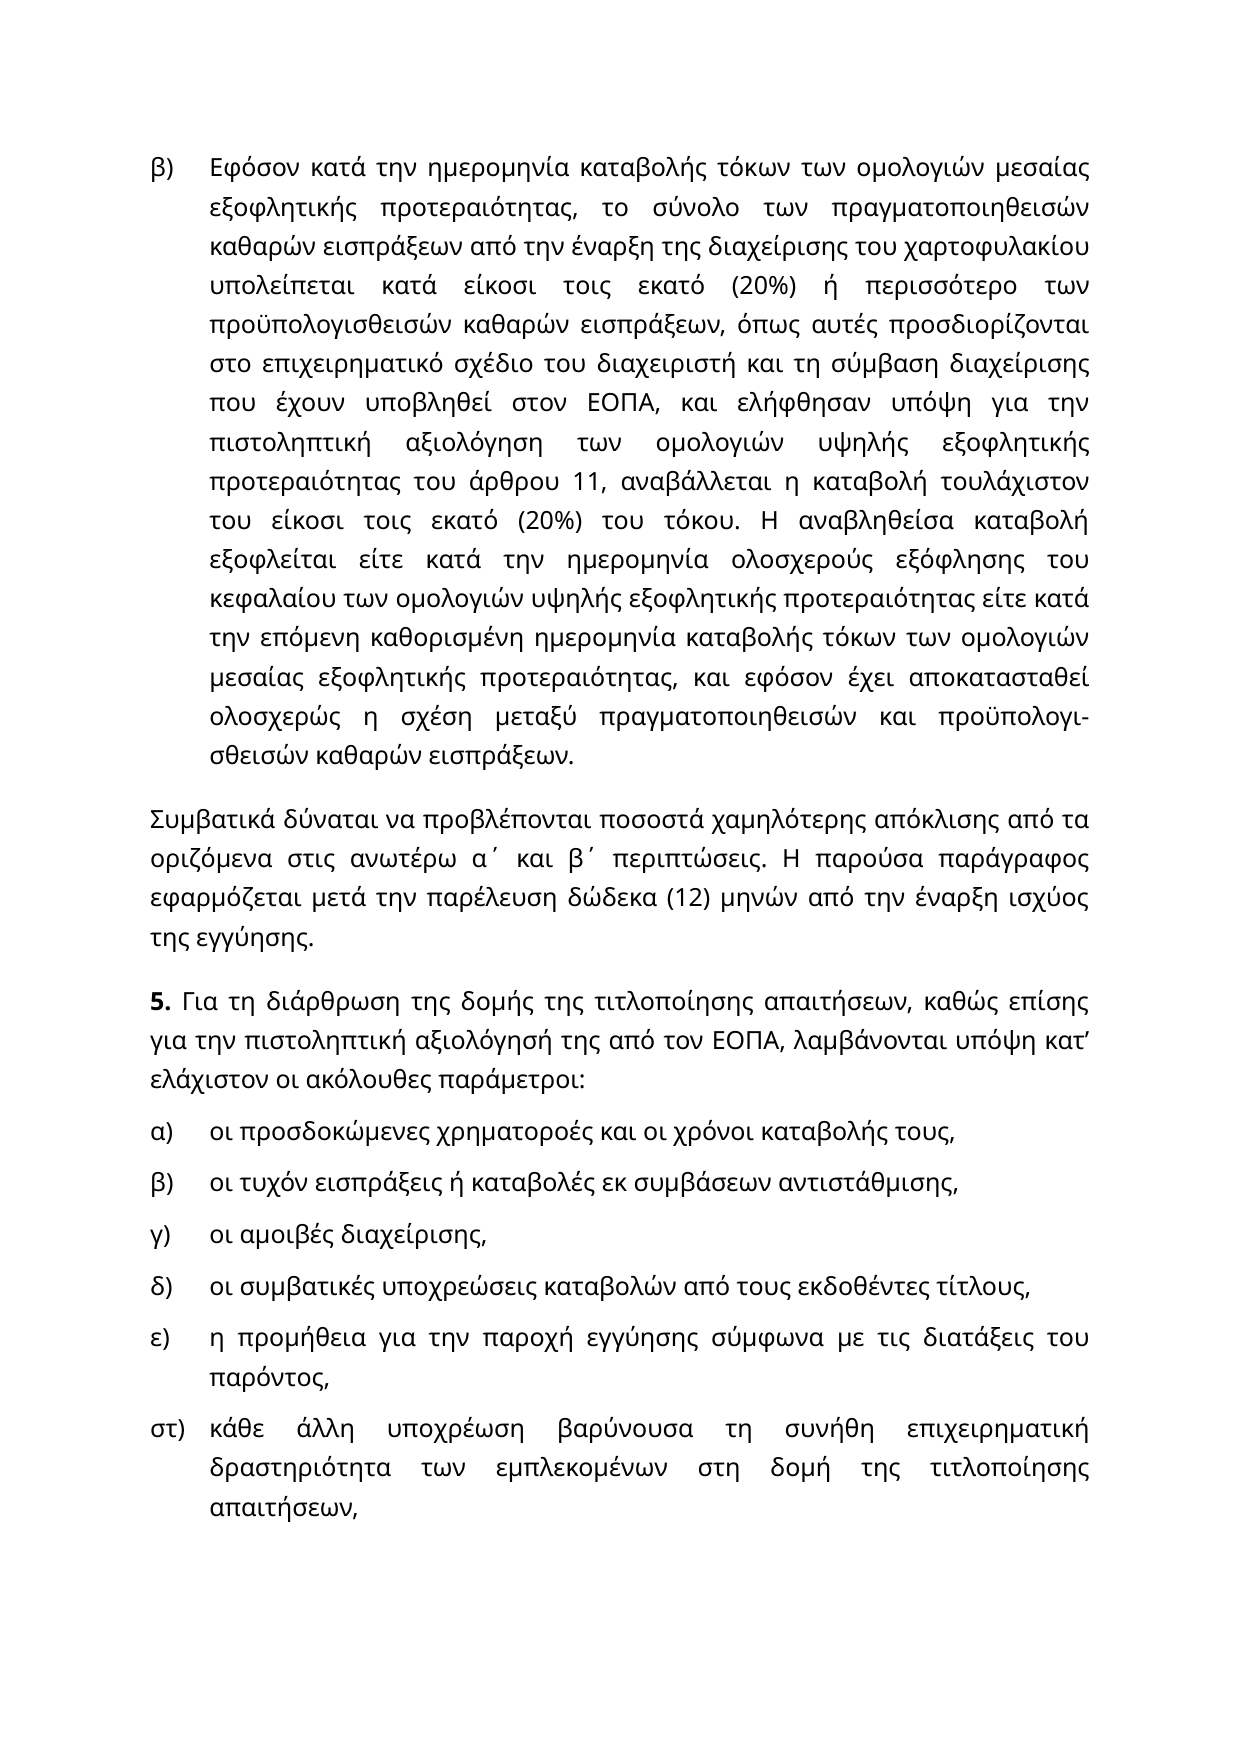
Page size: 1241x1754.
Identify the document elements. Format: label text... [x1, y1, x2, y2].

text 5. Για τη διάρθρωση της δομής της τιτλοποίησης απαιτήσεων, καθώς επίσης για την πιστοληπτική αξιολόγησή της από τον ΕΟΠΑ, λαμβάνονται υπόψη κατ’ ελάχιστον οι ακόλουθες παράμετροι: [150, 983, 1090, 1096]
list δ) οι συμβατικές υποχρεώσεις καταβολών από τους εκδοθέντες τίτλους, [150, 1268, 1090, 1302]
list γ) οι αμοιβές διαχείρισης, [150, 1217, 1090, 1251]
list β) Εφόσον κατά την ημερομηνία καταβολής τόκων των ομολογιών μεσαίας εξοφλητικής προτεραιότητας, το σύνολο των πραγματοποιηθεισών καθαρών εισπράξεων από την έναρξη της διαχείρισης του χαρτοφυλακίου υπολείπεται κατά είκοσι τοις εκατό (20%) ή περισσότερο των προϋπολογισθεισών καθαρών εισπράξεων, όπως αυτές προσδιορίζονται στο επιχειρηματικό σχέδιο του διαχειριστή και τη σύμβαση διαχείρισης που έχουν υποβληθεί στον ΕΟΠΑ, και ελήφθησαν υπόψη για την πιστοληπτική αξιολόγηση των ομολογιών υψηλής εξοφλητικής προτεραιότητας του άρθρου 11, αναβάλλεται η καταβολή τουλάχιστον του είκοσι τοις εκατό (20%) του τόκου. Η αναβληθείσα καταβολή εξοφλείται είτε κατά την ημερομηνία ολοσχερούς εξόφλησης του κεφαλαίου των ομολογιών υψηλής εξοφλητικής προτεραιότητας είτε κατά την επόμενη καθορισμένη ημερομηνία καταβολής τόκων των ομολογιών μεσαίας εξοφλητικής προτεραιότητας, και εφόσον έχει αποκατασταθεί ολοσχερώς η σχέση μεταξύ πραγματοποιηθεισών και προϋπολογι- σθεισών καθαρών εισπράξεων. [150, 150, 1090, 772]
list β) οι τυχόν εισπράξεις ή καταβολές εκ συμβάσεων αντιστάθμισης, [150, 1165, 1090, 1199]
text Συμβατικά δύναται να προβλέπονται ποσοστά χαμηλότερης απόκλισης από τα οριζόμενα στις ανωτέρω α΄ και β΄ περιπτώσεις. Η παρούσα παράγραφος εφαρμόζεται μετά την παρέλευση δώδεκα (12) μηνών από την έναρξη ισχύος της εγγύησης. [150, 802, 1090, 953]
list ε) η προμήθεια για την παροχή εγγύησης σύμφωνα με τις διατάξεις του παρόντος, [150, 1320, 1090, 1393]
list στ) κάθε άλλη υποχρέωση βαρύνουσα τη συνήθη επιχειρηματική δραστηριότητα των εμπλεκομένων στη δομή της τιτλοποίησης απαιτήσεων, [150, 1411, 1090, 1523]
list α) οι προσδοκώμενες χρηματοροές και οι χρόνοι καταβολής τους, [150, 1113, 1090, 1147]
